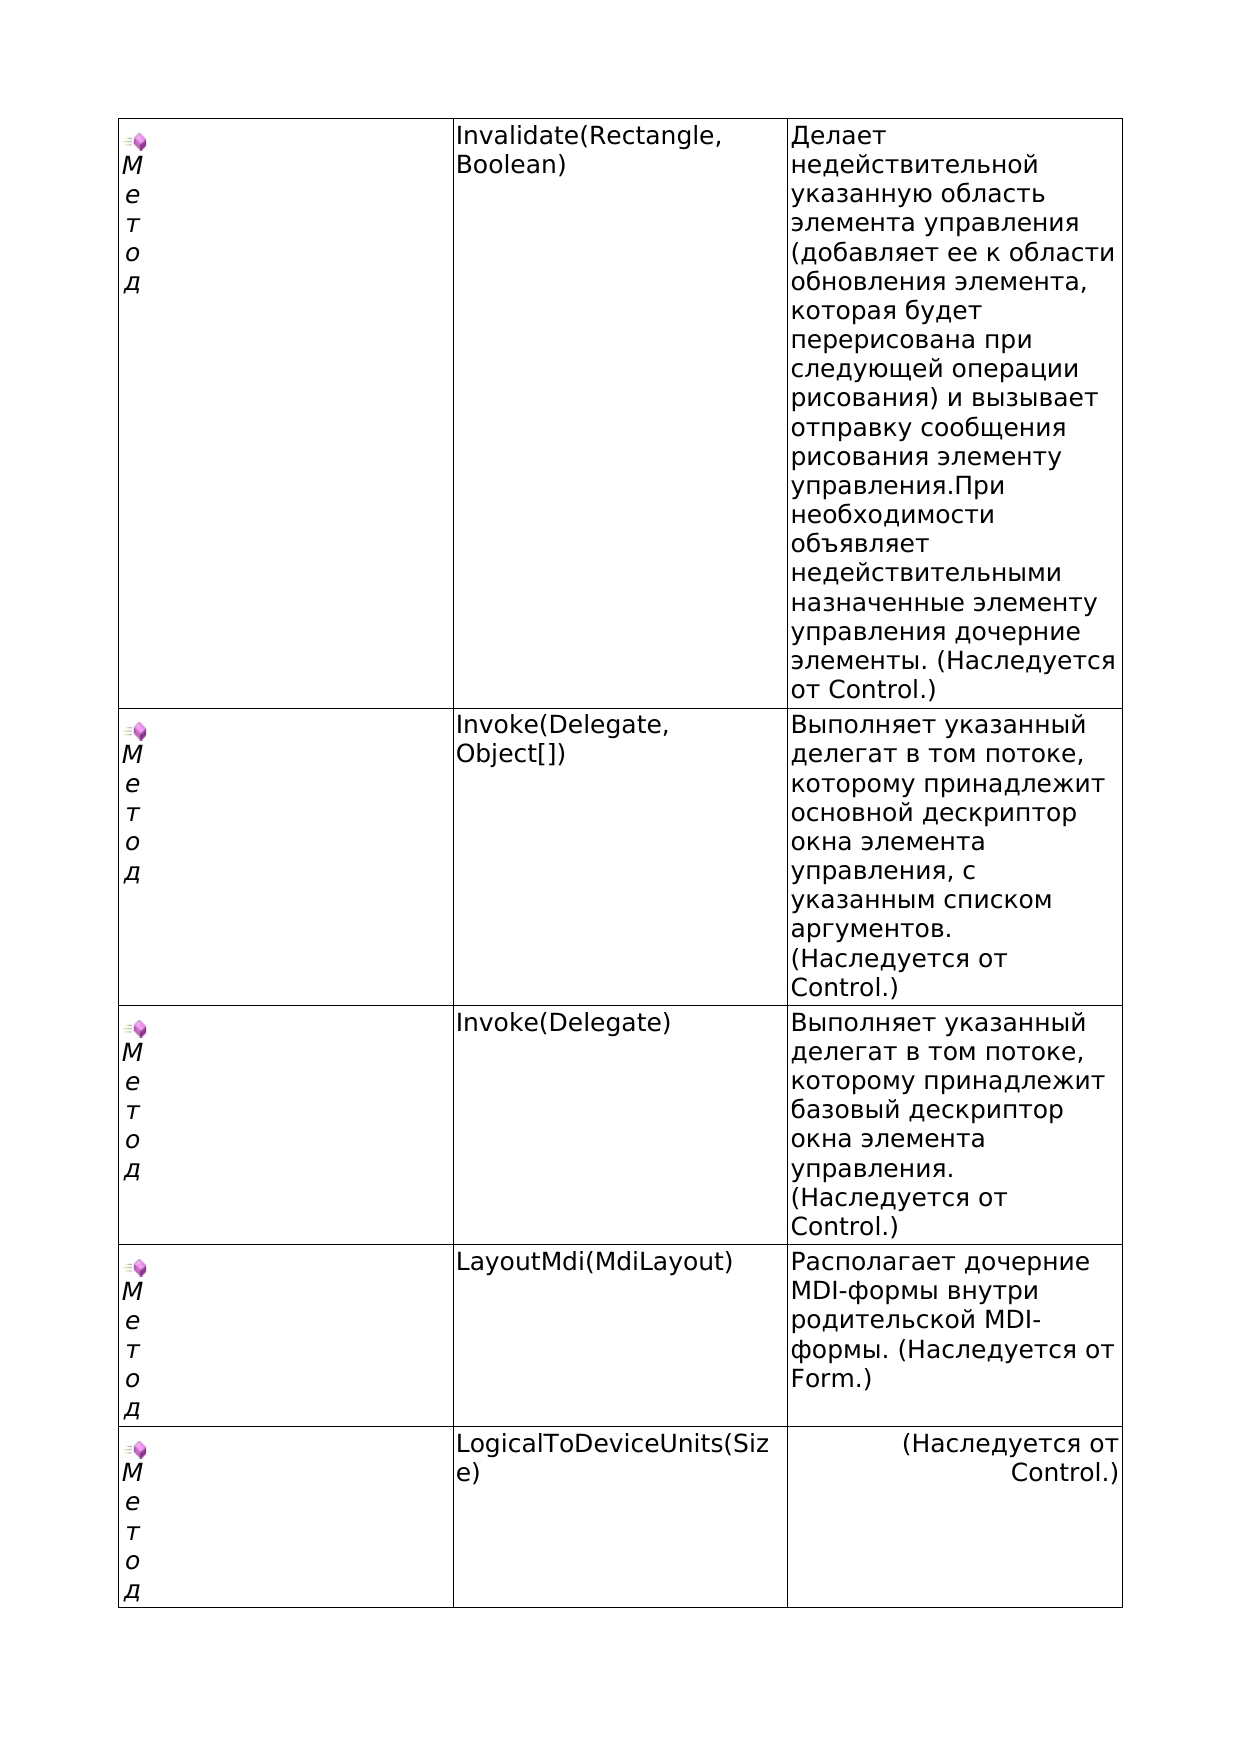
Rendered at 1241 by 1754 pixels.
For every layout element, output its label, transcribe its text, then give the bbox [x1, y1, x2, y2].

table_cell Выполняет указанный делегат в том потоке, которому принадлежит основной дескриптор окна элемента управления, с указанным списком аргументов. (Наследуется от Control.) [788, 709, 1122, 1005]
table_cell LayoutMdi(MdiLayout) [454, 1245, 787, 1426]
table_cell [119, 1006, 453, 1244]
table_cell Invoke(Delegate) [454, 1006, 787, 1244]
picture [121, 1259, 147, 1277]
table_cell LogicalToDeviceUnits(Size) [454, 1427, 787, 1607]
table_cell Располагает дочерние MDI-формы внутри родительской MDI-формы. (Наследуется от Form.) [788, 1245, 1122, 1426]
picture [121, 722, 147, 741]
table_cell Делает недействительной указанную область элемента управления (добавляет ее к области обновления элемента, которая будет перерисована при следующей операции рисования) и вызывает отправку сообщения рисования элементу управления.При необходимости объявляет недействительными назначенные элементу управления дочерние элементы. (Наследуется от Control.) [788, 119, 1122, 707]
picture [121, 1020, 147, 1038]
table_cell [119, 119, 453, 707]
table_cell [119, 1245, 453, 1426]
table_cell [119, 1427, 453, 1607]
table_cell (Наследуется от Control.) [788, 1427, 1122, 1607]
table_cell Invoke(Delegate, Object[]) [454, 709, 787, 1005]
table_cell Invalidate(Rectangle, Boolean) [454, 119, 787, 707]
table_cell Выполняет указанный делегат в том потоке, которому принадлежит базовый дескриптор окна элемента управления. (Наследуется от Control.) [788, 1006, 1122, 1244]
picture [121, 1441, 147, 1459]
picture [121, 133, 147, 151]
table_cell [119, 709, 453, 1005]
